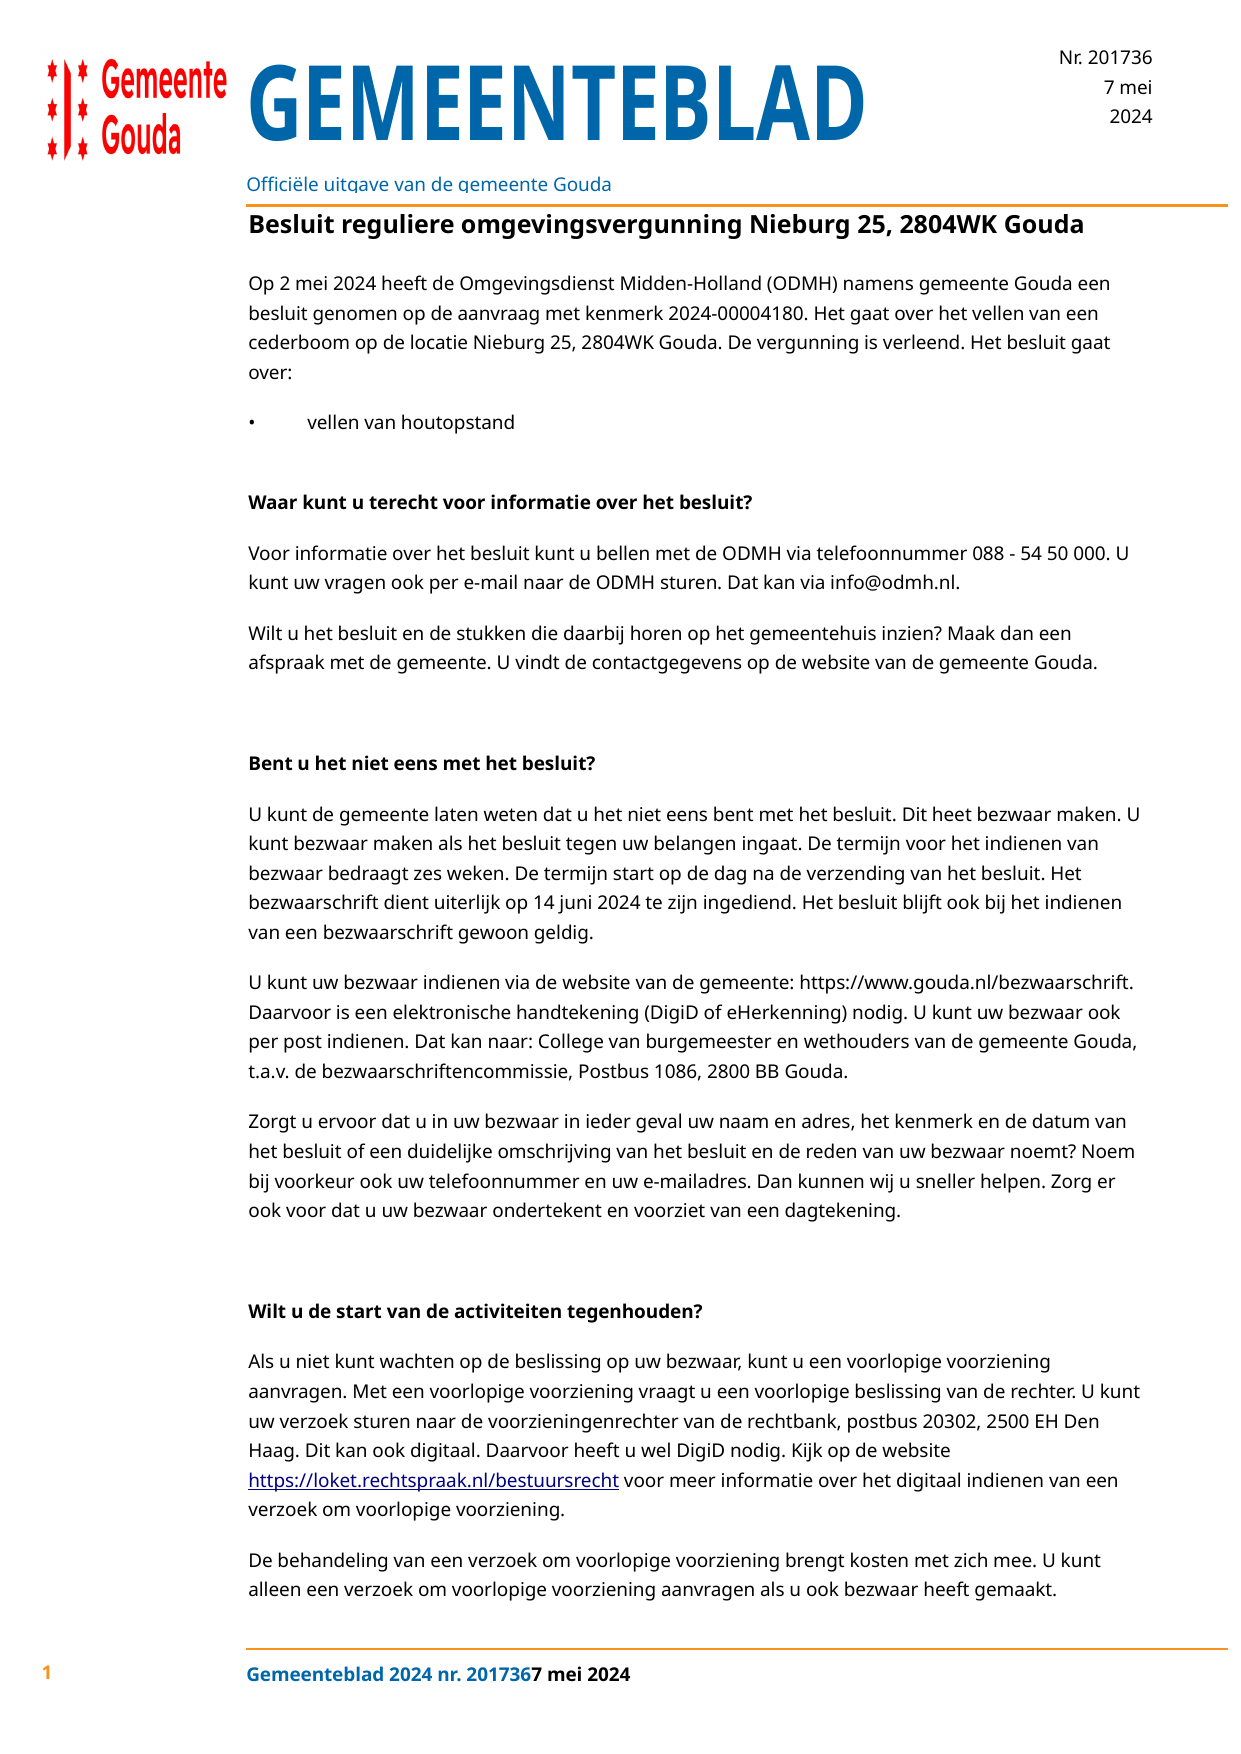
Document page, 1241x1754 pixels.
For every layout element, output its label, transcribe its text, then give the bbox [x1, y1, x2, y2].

picture [41, 47, 231, 172]
text Bent u het niet eens met het besluit? [248, 750, 1152, 776]
text Voor informatie over het besluit kunt u bellen met de ODMH via telefoonnummer 088 - 54 50 000. U kunt uw vragen ook per e-mail naar de ODMH sturen. Dat kan via info@odmh.nl. [248, 540, 1152, 595]
text U kunt de gemeente laten weten dat u het niet eens bent met het besluit. Dit heet bezwaar maken. U kunt bezwaar maken als het besluit tegen uw belangen ingaat. De termijn voor het indienen van bezwaar bedraagt zes weken. De termijn start op de dag na de verzending van het besluit. Het bezwaarschrift dient uiterlijk op 14 juni 2024 te zijn ingediend. Het besluit blijft ook bij het indienen van een bezwaarschrift gewoon geldig. [248, 801, 1152, 945]
text Wilt u het besluit en de stukken die daarbij horen op het gemeentehuis inzien? Maak dan een afspraak met de gemeente. U vindt de contactgegevens op de website van de gemeente Gouda. [248, 620, 1152, 675]
text U kunt uw bezwaar indienen via de website van de gemeente: https://www.gouda.nl/bezwaarschrift. Daarvoor is een elektronische handtekening (DigiD of eHerkenning) nodig. U kunt uw bezwaar ook per post indienen. Dat kan naar: College van burgemeester en wethouders van de gemeente Gouda, t.a.v. de bezwaarschriftencommissie, Postbus 1086, 2800 BB Gouda. [248, 969, 1152, 1084]
text Als u niet kunt wachten op de beslissing op uw bezwaar, kunt u een voorlopige voorziening aanvragen. Met een voorlopige voorziening vraagt u een voorlopige beslissing van de rechter. U kunt uw verzoek sturen naar de voorzieningenrechter van de rechtbank, postbus 20302, 2500 EH Den Haag. Dit kan ook digitaal. Daarvoor heeft u wel DigiD nodig. Kijk op de website https://loket.rechtspraak.nl/bestuursrecht voor meer informatie over het digitaal indienen van een verzoek om voorlopige voorziening. [248, 1349, 1152, 1522]
text Wilt u de start van de activiteiten tegenhouden? [248, 1298, 1152, 1324]
text Op 2 mei 2024 heeft de Omgevingsdienst Midden-Holland (ODMH) namens gemeente Gouda een besluit genomen op de aanvraag met kenmerk 2024-00004180. Het gaat over het vellen van een cederboom op de locatie Nieburg 25, 2804WK Gouda. De vergunning is verleend. Het besluit gaat over: [248, 270, 1152, 385]
text Besluit reguliere omgevingsvergunning Nieburg 25, 2804WK Gouda [248, 207, 1152, 241]
list vellen van houtopstand [248, 409, 1152, 435]
text Waar kunt u terecht voor informatie over het besluit? [248, 489, 1152, 515]
text De behandeling van een verzoek om voorlopige voorziening brengt kosten met zich mee. U kunt alleen een verzoek om voorlopige voorziening aanvragen als u ook bezwaar heeft gemaakt. [248, 1547, 1152, 1602]
text Zorgt u ervoor dat u in uw bezwaar in ieder geval uw naam en adres, het kenmerk en de datum van het besluit of een duidelijke omschrijving van het besluit en de reden van uw bezwaar noemt? Noem bij voorkeur ook uw telefoonnummer en uw e-mailadres. Dan kunnen wij u sneller helpen. Zorg er ook voor dat u uw bezwaar ondertekent en voorziet van een dagtekening. [248, 1109, 1152, 1223]
